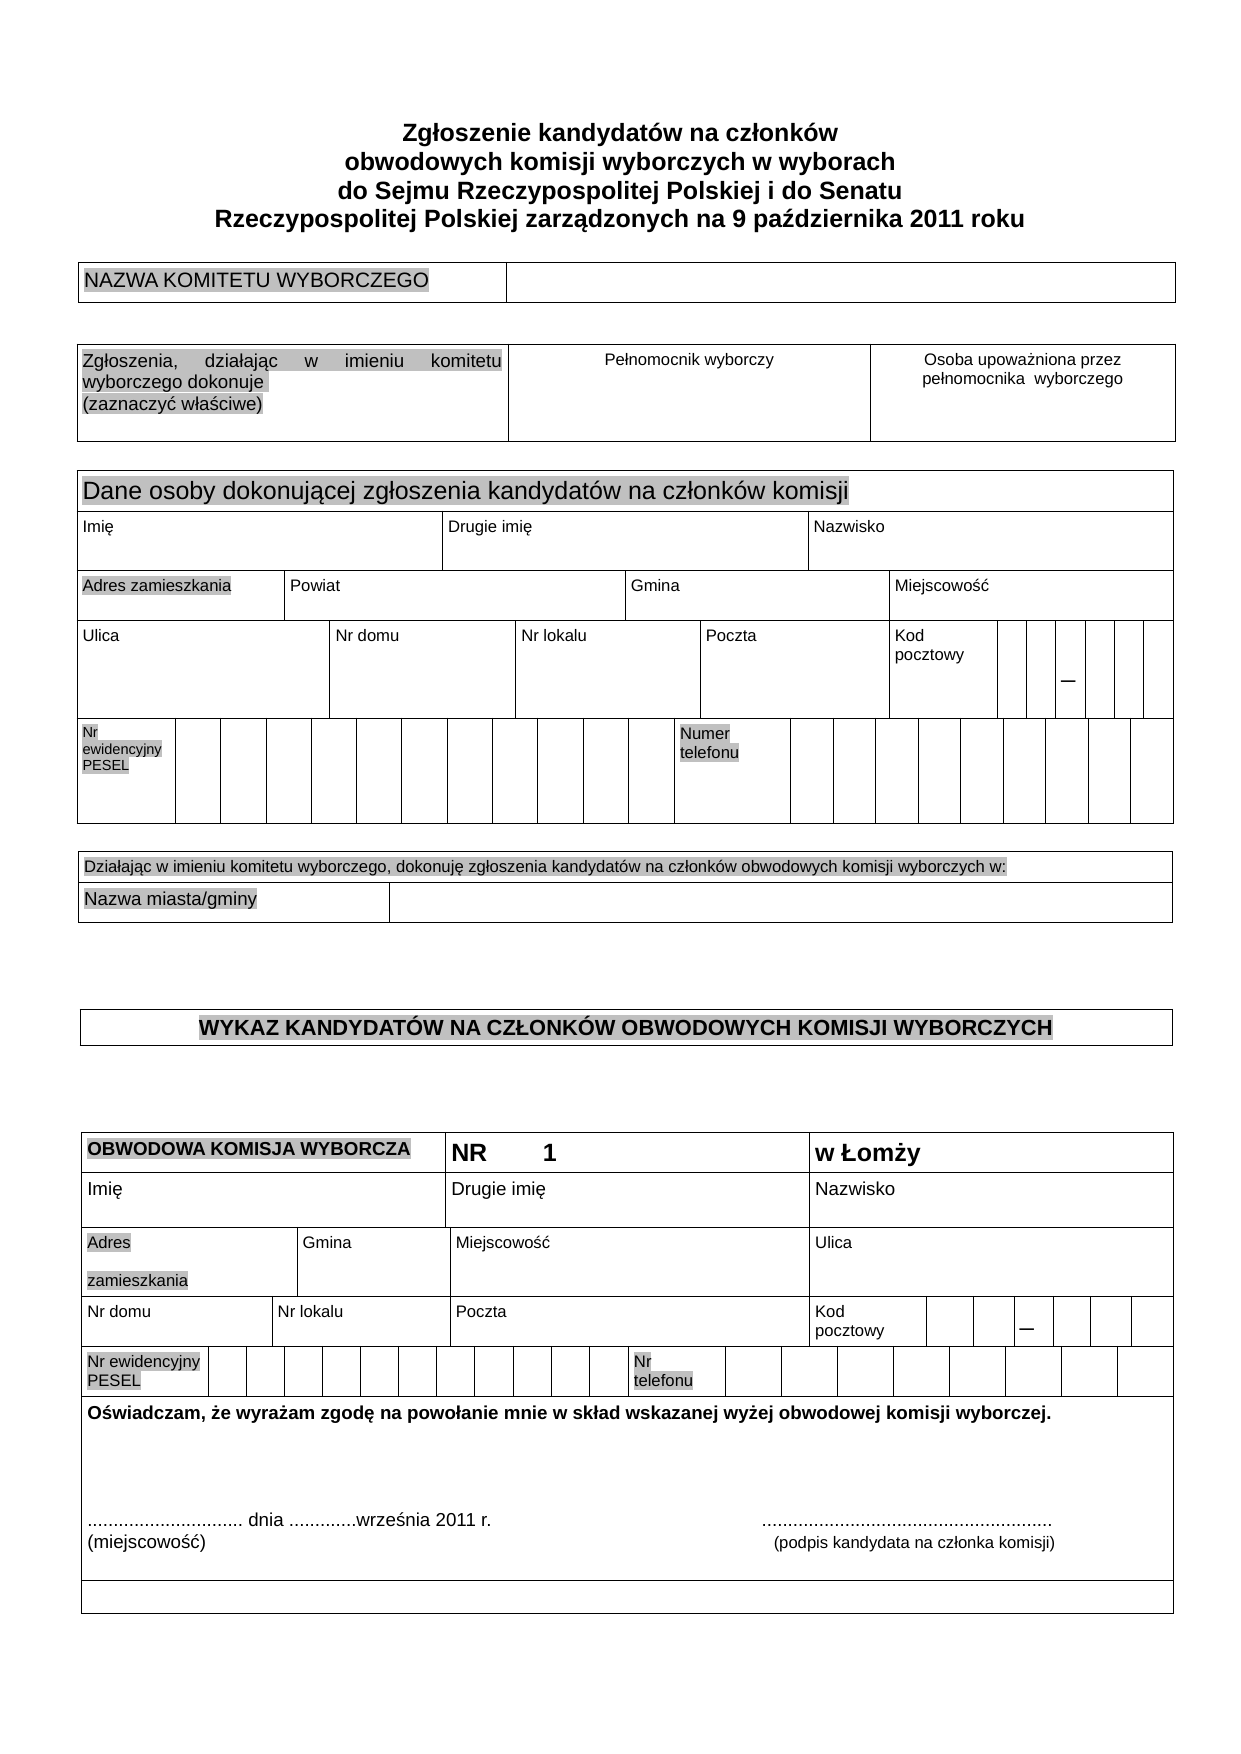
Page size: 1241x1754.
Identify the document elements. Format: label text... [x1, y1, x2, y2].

table_cell [1027, 621, 1055, 718]
table_cell Kod pocztowy [810, 1297, 926, 1346]
table_cell [791, 719, 833, 822]
table_cell [361, 1347, 398, 1396]
table_cell [221, 719, 266, 822]
table_header Pełnomocnik wyborczy  [509, 345, 870, 441]
table_header Dane osoby dokonującej zgłoszenia kandydatów na członków komisji [78, 471, 1173, 511]
table_cell [390, 883, 1172, 922]
table_cell Imię [82, 1173, 445, 1227]
table_cell Poczta [451, 1297, 809, 1346]
table_cell [1054, 1297, 1090, 1346]
text do Sejmu Rzeczypospolitej Polskiej i do Senatu [118, 176, 1122, 204]
table_cell Drugie imię [446, 1173, 809, 1227]
table_cell Poczta [701, 621, 889, 718]
table_cell [974, 1297, 1014, 1346]
table_cell Gmina [626, 571, 889, 620]
table_cell Miejscowość [451, 1228, 809, 1296]
table_cell Kod pocztowy [890, 621, 997, 718]
table_cell [726, 1347, 781, 1396]
table_cell [1144, 621, 1173, 718]
table_cell [834, 719, 875, 822]
table_cell Numer telefonu [675, 719, 790, 822]
table_cell [209, 1347, 246, 1396]
table_cell [357, 719, 401, 822]
table_cell [629, 719, 674, 822]
table_cell [267, 719, 311, 822]
table_cell Adres zamieszkania [78, 571, 284, 620]
table_header Osoba upoważniona przez pełnomocnika wyborczego  [871, 345, 1175, 441]
table_cell [1131, 719, 1173, 822]
table_cell [312, 719, 356, 822]
table_cell [1132, 1297, 1173, 1346]
table_cell Nr ewidencyjny PESEL [82, 1347, 208, 1396]
text Rzeczypospolitej Polskiej zarządzonych na 9 października 2011 roku [118, 204, 1122, 233]
table_cell Ulica [810, 1228, 1173, 1296]
table_cell _ [1056, 621, 1085, 718]
table_cell [475, 1347, 513, 1396]
table_cell Nr lokalu [516, 621, 700, 718]
table_cell [514, 1347, 551, 1396]
table_cell Oświadczam, że wyrażam zgodę na powołanie mnie w skład wskazanej wyżej obwodowej komisji wyborczej. .............................. dnia .............września 2011 r. ........................................................ (miejscowość) (podpis kandydata na członka komisji) [82, 1397, 1173, 1580]
table_cell [950, 1347, 1005, 1396]
table_cell [1046, 719, 1088, 822]
table_cell [402, 719, 447, 822]
table_cell Nazwisko [809, 512, 1173, 570]
table_cell [1091, 1297, 1131, 1346]
table_cell [998, 621, 1026, 718]
table_cell Nr ewidencyjny PESEL [78, 719, 175, 822]
table_header WYKAZ KANDYDATÓW NA CZŁONKÓW OBWODOWYCH KOMISJI WYBORCZYCH [81, 1010, 1172, 1045]
table_cell [1089, 719, 1130, 822]
table_cell Nr domu [330, 621, 515, 718]
text Zgłoszenie kandydatów na członków [118, 118, 1122, 147]
table_cell Nr domu [82, 1297, 272, 1346]
table_header w Łomży [810, 1133, 1173, 1172]
table_cell Nazwa miasta/gminy [79, 883, 389, 922]
table_cell _ [1015, 1297, 1053, 1346]
table_cell Powiat [285, 571, 625, 620]
table_cell Imię [78, 512, 442, 570]
table_header [507, 263, 1175, 302]
table_cell [437, 1347, 474, 1396]
table_header NR 1 [446, 1133, 809, 1172]
table_cell [1062, 1347, 1117, 1396]
table_cell [285, 1347, 322, 1396]
table_cell [1006, 1347, 1061, 1396]
table_header Działając w imieniu komitetu wyborczego, dokonuję zgłoszenia kandydatów na członków obwodowych komisji wyborczych w: [79, 852, 1172, 882]
table_cell Nazwisko [810, 1173, 1173, 1227]
table_cell [538, 719, 583, 822]
table_cell Nr lokalu [273, 1297, 450, 1346]
table_cell [82, 1581, 1173, 1613]
table_cell Miejscowość [890, 571, 1173, 620]
table_cell [1086, 621, 1114, 718]
table_cell Ulica [78, 621, 329, 718]
text obwodowych komisji wyborczych w wyborach [118, 147, 1122, 176]
table_cell Drugie imię [443, 512, 808, 570]
table_header Zgłoszenia, działając w imieniu komitetu wyborczego dokonuje (zaznaczyć właściwe) [78, 345, 508, 441]
table_cell Adres zamieszkania [82, 1228, 297, 1296]
table_cell [493, 719, 537, 822]
table_cell [838, 1347, 893, 1396]
table_cell Gmina [298, 1228, 450, 1296]
table_cell [894, 1347, 949, 1396]
table_cell [247, 1347, 284, 1396]
table_cell [1004, 719, 1045, 822]
table_cell [782, 1347, 837, 1396]
table_cell [927, 1297, 973, 1346]
table_header NAZWA KOMITETU WYBORCZEGO [79, 263, 506, 302]
table_header OBWODOWA KOMISJA WYBORCZA [82, 1133, 445, 1172]
table_cell [552, 1347, 589, 1396]
table_cell [1118, 1347, 1173, 1396]
table_cell [584, 719, 628, 822]
table_cell [399, 1347, 436, 1396]
table_cell [876, 719, 918, 822]
table_cell [961, 719, 1003, 822]
table_cell [919, 719, 960, 822]
table_cell Nr telefonu [629, 1347, 725, 1396]
table_cell [590, 1347, 628, 1396]
table_cell [448, 719, 492, 822]
table_cell [1115, 621, 1143, 718]
table_cell [176, 719, 220, 822]
table_cell [323, 1347, 360, 1396]
